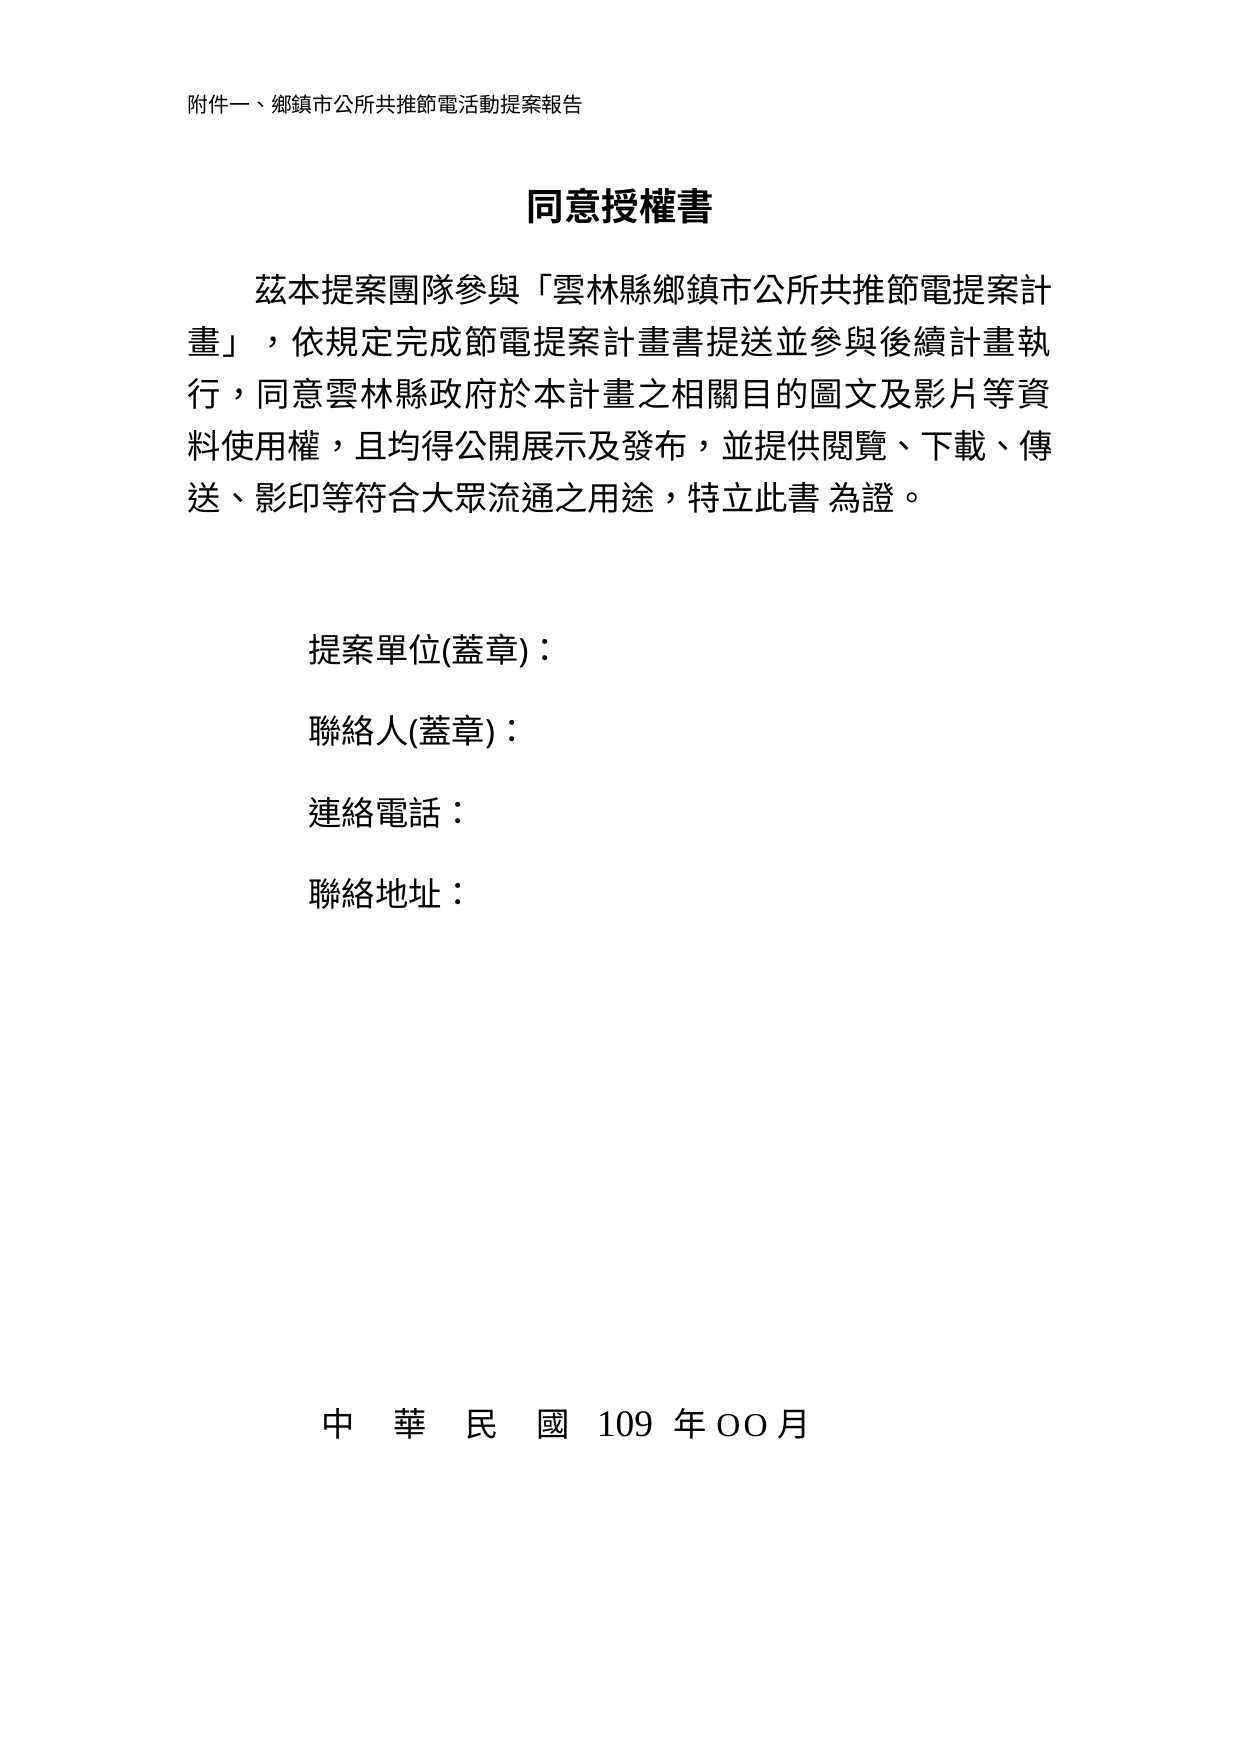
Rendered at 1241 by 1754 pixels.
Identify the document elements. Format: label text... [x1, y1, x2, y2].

text 中 華 民 國 109 年OO月 [242, 1398, 1053, 1446]
text 同意授權書 [187, 179, 1053, 231]
text 提案單位(蓋章)： [242, 621, 1053, 673]
text 連絡電話： [242, 783, 1053, 835]
text 茲本提案團隊參與「雲林縣鄉鎮市公所共推節電提案計畫」，依規定完成節電提案計畫書提送並參與後續計畫執行，同意雲林縣政府於本計畫之相關目的圖文及影片等資料使用權，且均得公開展示及發布，並提供閱覽、下載、傳送、影印等符合大眾流通之用途，特立此書 為證。 [187, 260, 1053, 521]
text 聯絡人(蓋章)： [242, 702, 1053, 754]
text 聯絡地址： [242, 864, 1053, 917]
